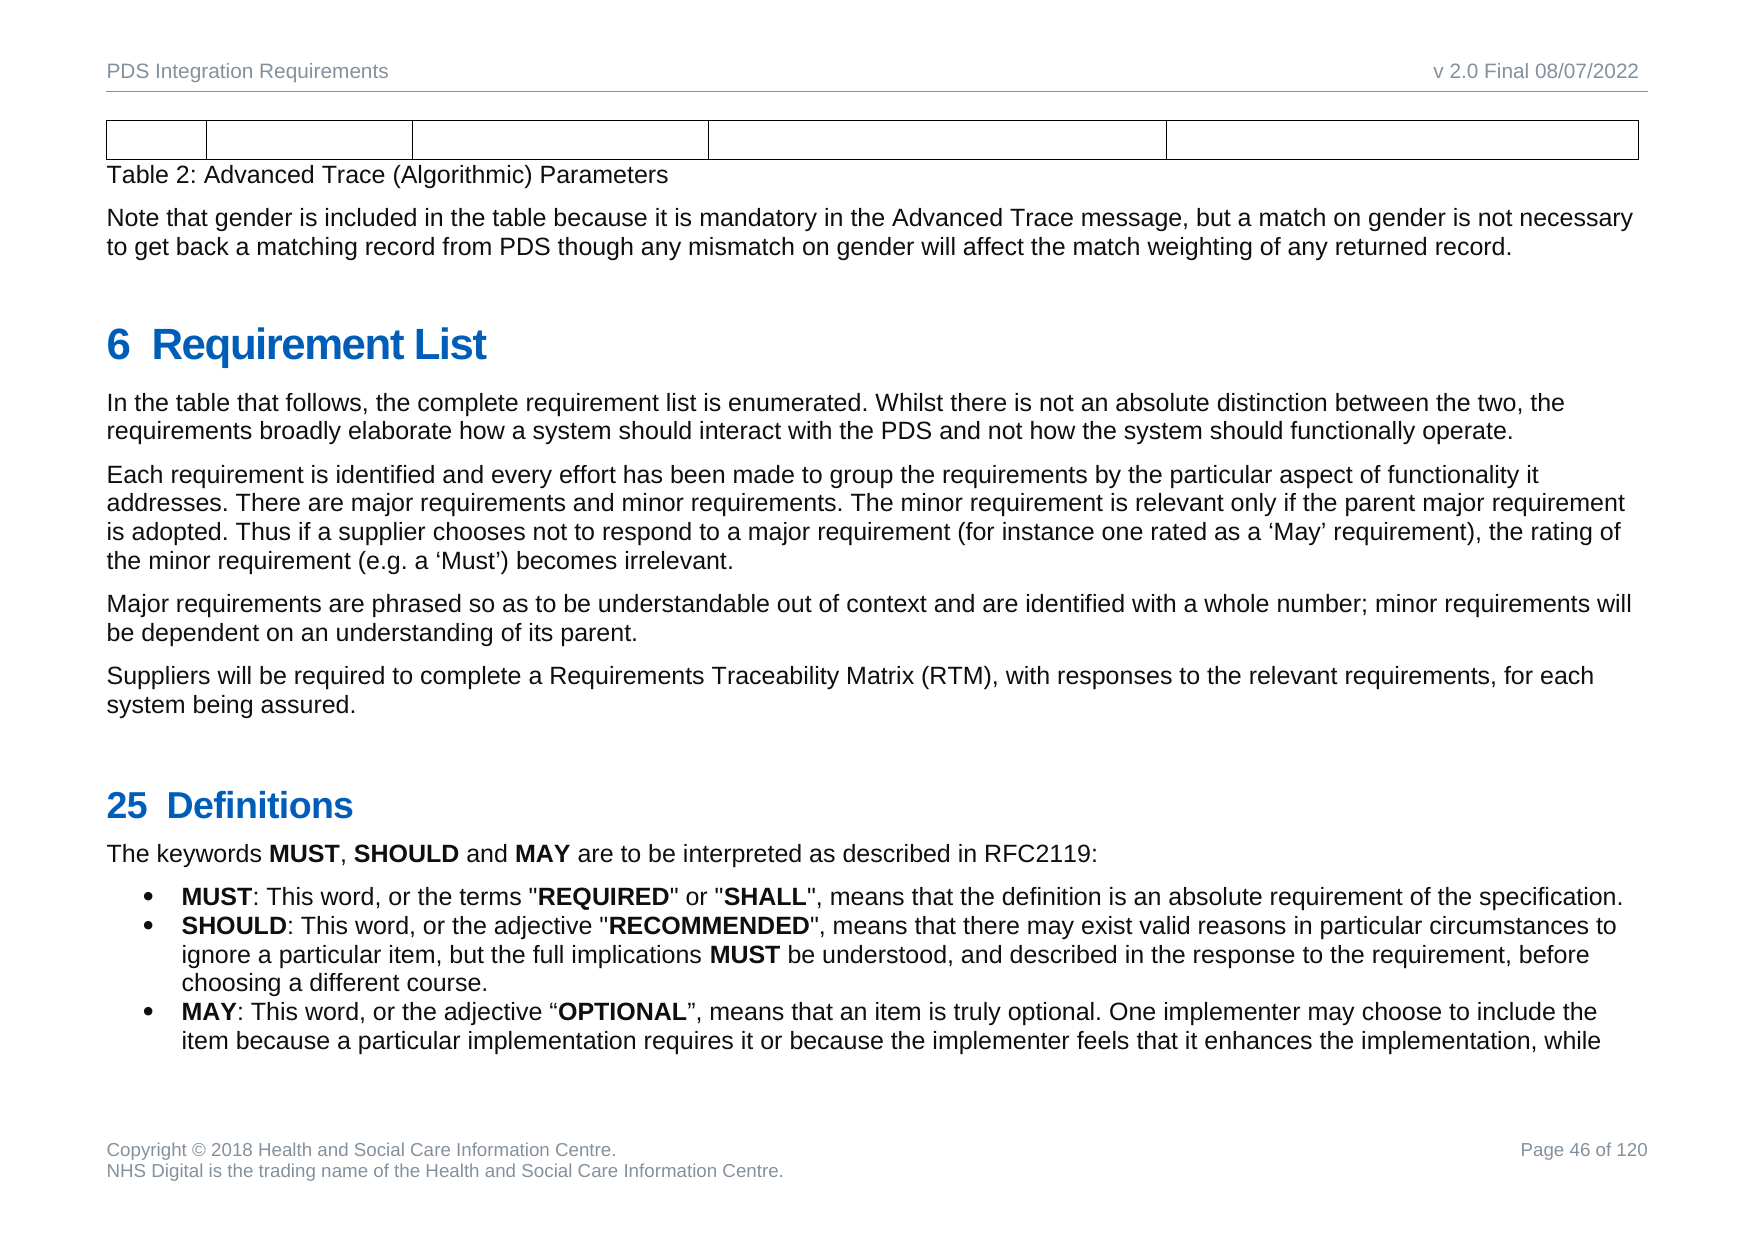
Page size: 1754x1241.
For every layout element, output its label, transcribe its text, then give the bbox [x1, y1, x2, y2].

text The keywords MUST, SHOULD and MAY are to be interpreted as described in RFC2119: [106, 839, 1648, 867]
text Table 2: Advanced Trace (Algorithmic) Parameters [106, 160, 1648, 188]
list MUST: This word, or the terms "REQUIRED" or "SHALL", means that the definition is an absolute requirement of the specification. [144, 882, 1648, 911]
subtitle Definitions [106, 783, 1648, 826]
table_cell [207, 121, 412, 159]
table_cell [709, 121, 1166, 159]
table_cell [1167, 121, 1638, 159]
list MAY: This word, or the adjective “OPTIONAL”, means that an item is truly optional. One implementer may choose to include the item because a particular implementation requires it or because the implementer feels that it enhances the implementation, while [144, 997, 1648, 1055]
subtitle Requirement List [106, 318, 1648, 369]
table_cell [413, 121, 708, 159]
text In the table that follows, the complete requirement list is enumerated. Whilst there is not an absolute distinction between the two, the requirements broadly elaborate how a system should interact with the PDS and not how the system should functionally operate. [106, 388, 1648, 445]
text Note that gender is included in the table because it is mandatory in the Advanced Trace message, but a match on gender is not necessary to get back a matching record from PDS though any mismatch on gender will affect the match weighting of any returned record. [106, 203, 1648, 261]
text Suppliers will be required to complete a Requirements Traceability Matrix (RTM), with responses to the relevant requirements, for each system being assured. [106, 661, 1648, 719]
list SHOULD: This word, or the adjective "RECOMMENDED", means that there may exist valid reasons in particular circumstances to ignore a particular item, but the full implications MUST be understood, and described in the response to the requirement, before choosing a different course. [144, 911, 1648, 997]
text Each requirement is identified and every effort has been made to group the requirements by the particular aspect of functionality it addresses. There are major requirements and minor requirements. The minor requirement is relevant only if the parent major requirement is adopted. Thus if a supplier chooses not to respond to a major requirement (for instance one rated as a ‘May’ requirement), the rating of the minor requirement (e.g. a ‘Must’) becomes irrelevant. [106, 460, 1648, 575]
table_cell [107, 121, 206, 159]
text Major requirements are phrased so as to be understandable out of context and are identified with a whole number; minor requirements will be dependent on an understanding of its parent. [106, 589, 1648, 647]
